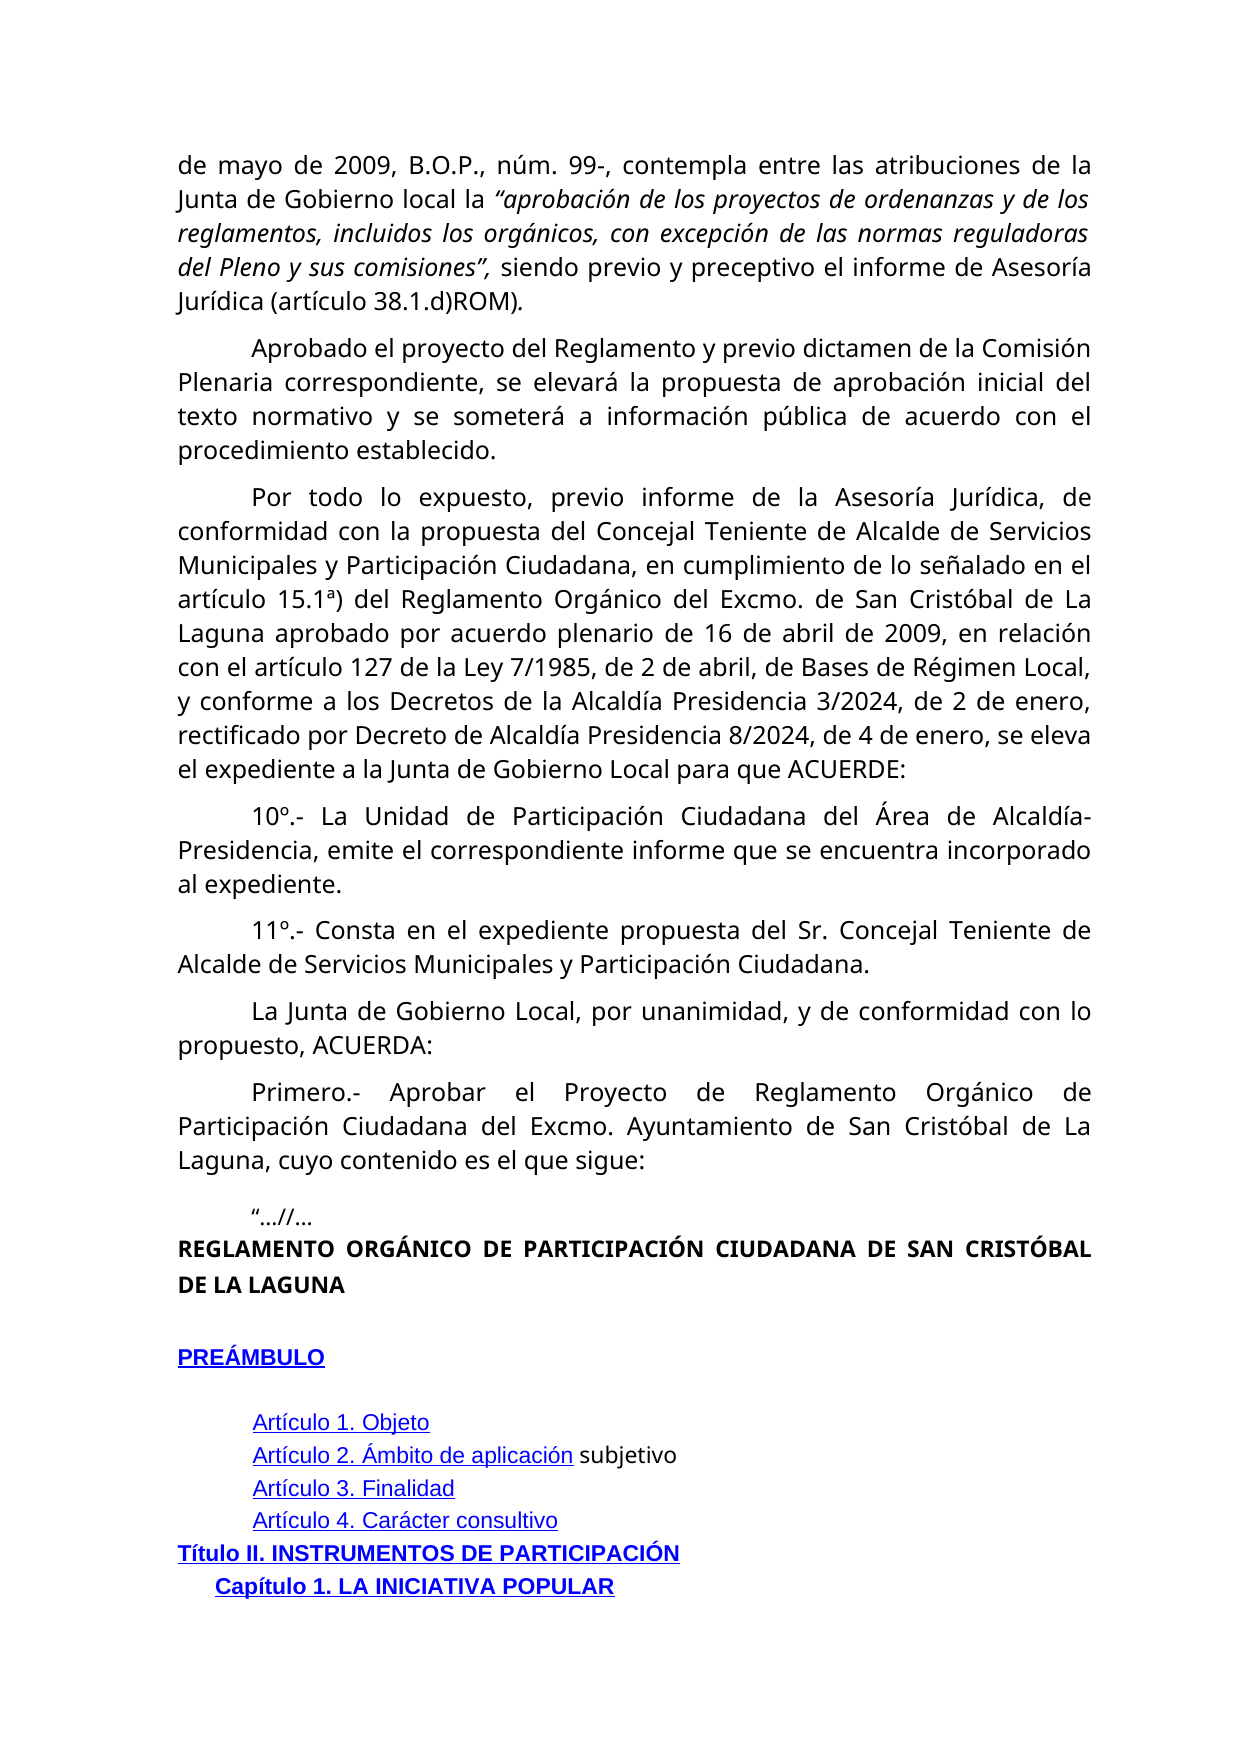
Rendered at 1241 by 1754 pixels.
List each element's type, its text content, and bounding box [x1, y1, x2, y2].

text Artículo 2. Ámbito de aplicación subjetivo [252, 1439, 1093, 1470]
text REGLAMENTO ORGÁNICO DE PARTICIPACIÓN CIUDADANA DE SAN CRISTÓBAL DE LA LAGUNA [177, 1233, 1093, 1300]
text Primero.- Aprobar el Proyecto de Reglamento Orgánico de Participación Ciudadana del Excmo. Ayuntamiento de San Cristóbal de La Laguna, cuyo contenido es el que sigue: [177, 1074, 1093, 1176]
text Artículo 3. Finalidad [252, 1472, 1093, 1503]
text Título II. INSTRUMENTOS DE PARTICIPACIÓN [177, 1537, 1093, 1568]
text Por todo lo expuesto, previo informe de la Asesoría Jurídica, de conformidad con la propuesta del Concejal Teniente de Alcalde de Servicios Municipales y Participación Ciudadana, en cumplimiento de lo señalado en el artículo 15.1ª) del Reglamento Orgánico del Excmo. de San Cristóbal de La Laguna aprobado por acuerdo plenario de 16 de abril de 2009, en relación con el artículo 127 de la Ley 7/1985, de 2 de abril, de Bases de Régimen Local, y conforme a los Decretos de la Alcaldía Presidencia 3/2024, de 2 de enero, rectificado por Decreto de Alcaldía Presidencia 8/2024, de 4 de enero, se eleva el expediente a la Junta de Gobierno Local para que ACUERDE: [177, 479, 1093, 786]
text Artículo 4. Carácter consultivo [252, 1504, 1093, 1536]
text 11º.- Consta en el expediente propuesta del Sr. Concejal Teniente de Alcalde de Servicios Municipales y Participación Ciudadana. [177, 913, 1093, 981]
text 10º.- La Unidad de Participación Ciudadana del Área de Alcaldía-Presidencia, emite el correspondiente informe que se encuentra incorporado al expediente. [177, 798, 1093, 900]
text Capítulo 1. LA INICIATIVA POPULAR [215, 1570, 1093, 1601]
text Artículo 1. Objeto [252, 1406, 1093, 1437]
text Aprobado el proyecto del Reglamento y previo dictamen de la Comisión Plenaria correspondiente, se elevará la propuesta de aprobación inicial del texto normativo y se someterá a información pública de acuerdo con el procedimiento establecido. [177, 330, 1093, 467]
text PREÁMBULO [177, 1340, 1093, 1372]
text de mayo de 2009, B.O.P., núm. 99-, contempla entre las atribuciones de la Junta de Gobierno local la “aprobación de los proyectos de ordenanzas y de los reglamentos, incluidos los orgánicos, con excepción de las normas reguladoras del Pleno y sus comisiones”, siendo previo y preceptivo el informe de Asesoría Jurídica (artículo 38.1.d)ROM). [177, 148, 1093, 318]
text “…//… [215, 1201, 1093, 1233]
text La Junta de Gobierno Local, por unanimidad, y de conformidad con lo propuesto, ACUERDA: [177, 993, 1093, 1062]
text Título I. DISPOSICIONES GENERALES [177, 1373, 1093, 1404]
